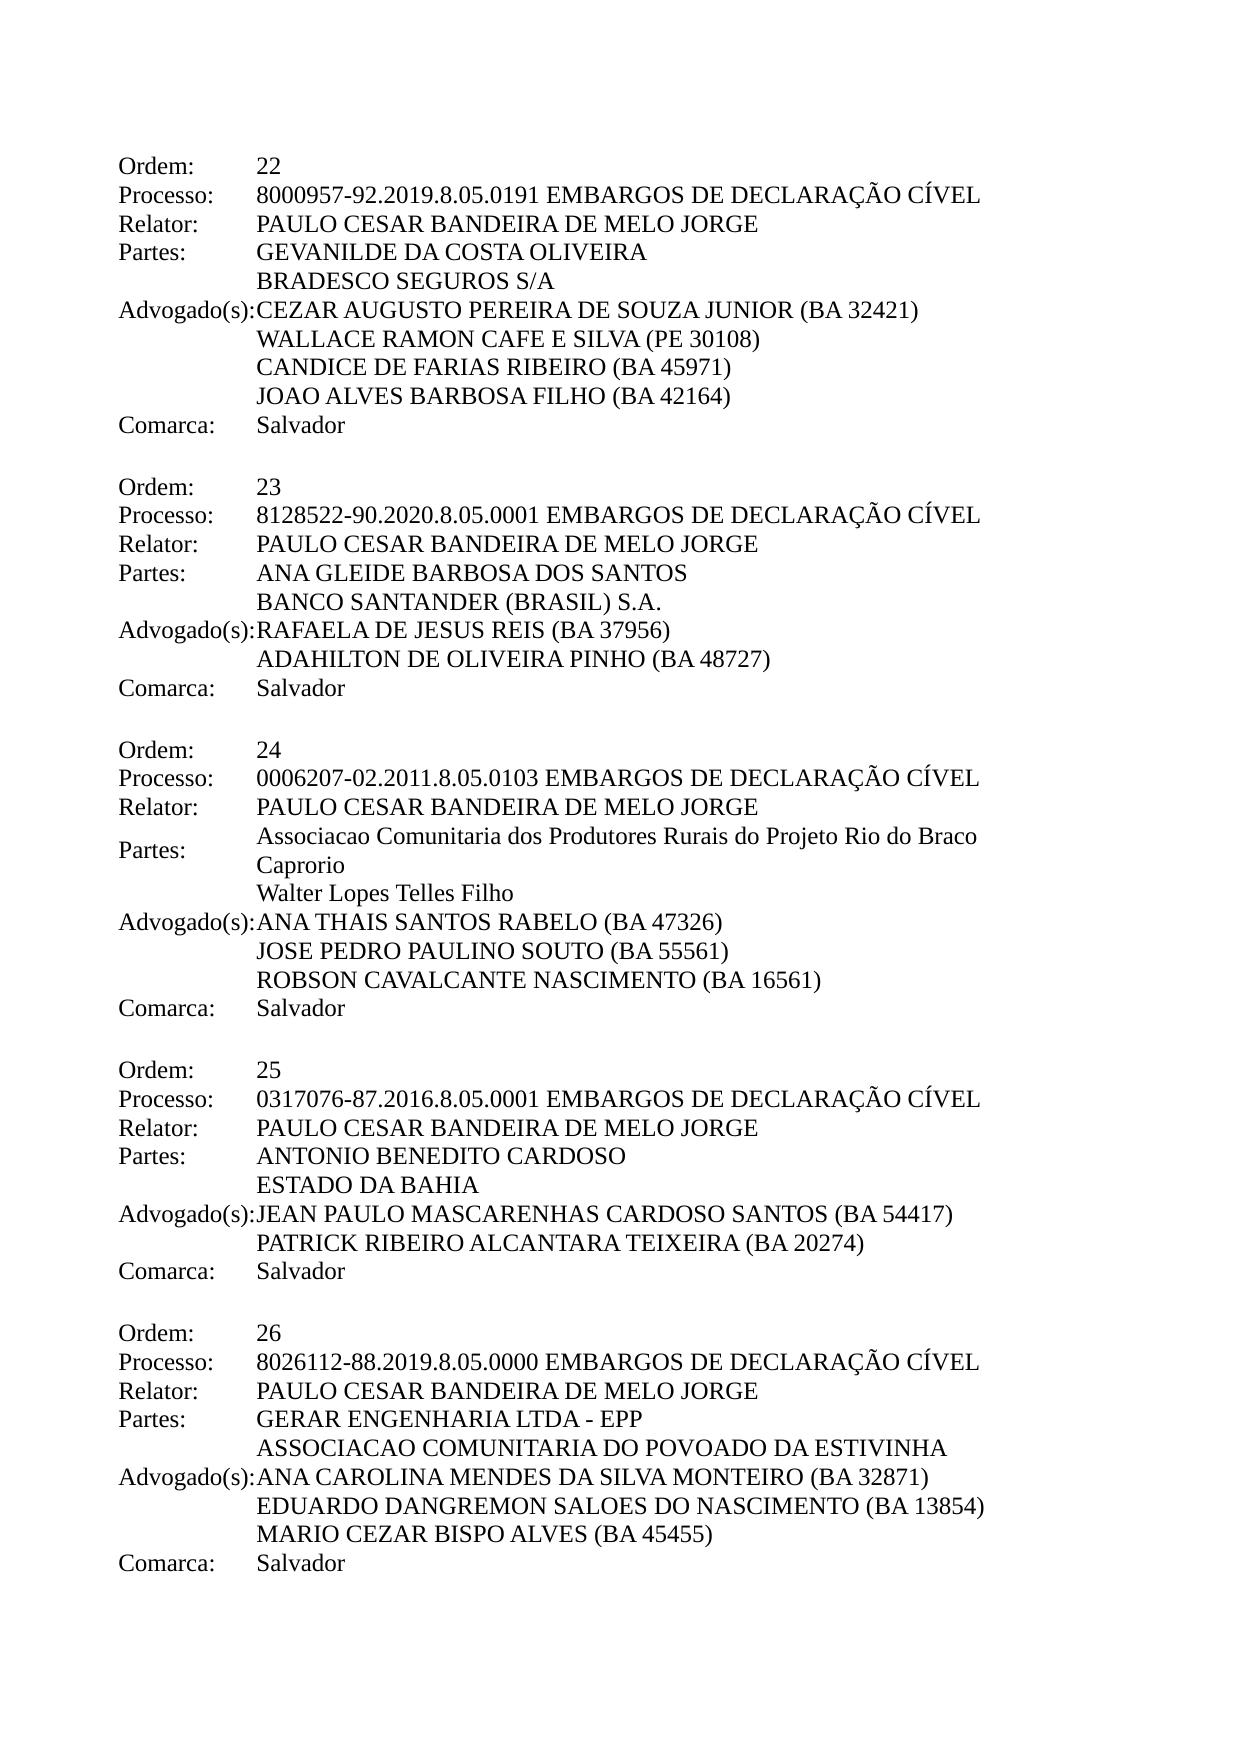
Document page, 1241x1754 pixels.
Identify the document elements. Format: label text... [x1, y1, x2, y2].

table_header 24 [256, 735, 1072, 763]
table_cell PAULO CESAR BANDEIRA DE MELO JORGE [256, 1113, 984, 1141]
table_cell WALLACE RAMON CAFE E SILVA (PE 30108) [256, 324, 984, 352]
table_cell Salvador [256, 994, 1072, 1022]
table_cell Advogado(s): [118, 1199, 256, 1228]
table_cell Partes: [118, 238, 256, 266]
table_cell ADAHILTON DE OLIVEIRA PINHO (BA 48727) [256, 644, 984, 673]
table_cell BRADESCO SEGUROS S/A [256, 266, 984, 295]
table_cell ASSOCIACAO COMUNITARIA DO POVOADO DA ESTIVINHA [256, 1433, 990, 1462]
table_header 26 [256, 1318, 990, 1347]
table_cell BANCO SANTANDER (BRASIL) S.A. [256, 587, 984, 615]
table_cell PATRICK RIBEIRO ALCANTARA TEIXEIRA (BA 20274) [256, 1228, 984, 1256]
table_cell PAULO CESAR BANDEIRA DE MELO JORGE [256, 529, 984, 558]
table_cell GEVANILDE DA COSTA OLIVEIRA [256, 238, 984, 266]
table_cell Relator: [118, 1113, 256, 1141]
table_cell EDUARDO DANGREMON SALOES DO NASCIMENTO (BA 13854) [256, 1491, 990, 1519]
table_header Ordem: [118, 735, 256, 763]
table_cell MARIO CEZAR BISPO ALVES (BA 45455) [256, 1520, 990, 1548]
table_cell 8000957-92.2019.8.05.0191 EMBARGOS DE DECLARAÇÃO CÍVEL [256, 180, 984, 209]
table_cell GERAR ENGENHARIA LTDA - EPP [256, 1405, 990, 1433]
table_header Ordem: [118, 151, 256, 180]
table_header Ordem: [118, 1055, 256, 1084]
table_cell Processo: [118, 500, 256, 529]
table_cell Processo: [118, 1084, 256, 1113]
table_cell Comarca: [118, 673, 256, 702]
table_cell Advogado(s): [118, 615, 256, 644]
table_cell [118, 1491, 256, 1519]
table_cell Advogado(s): [118, 1462, 256, 1491]
table_cell ROBSON CAVALCANTE NASCIMENTO (BA 16561) [256, 965, 1072, 993]
table_cell [118, 1170, 256, 1199]
table_cell ESTADO DA BAHIA [256, 1170, 984, 1199]
table_cell PAULO CESAR BANDEIRA DE MELO JORGE [256, 792, 1072, 821]
table_header Ordem: [118, 1318, 256, 1347]
table_cell JOSE PEDRO PAULINO SOUTO (BA 55561) [256, 936, 1072, 965]
table_cell CEZAR AUGUSTO PEREIRA DE SOUZA JUNIOR (BA 32421) [256, 295, 984, 324]
table_cell Associacao Comunitaria dos Produtores Rurais do Projeto Rio do Braco Caprorio [256, 821, 1072, 878]
table_cell Partes: [118, 558, 256, 587]
table_cell ANTONIO BENEDITO CARDOSO [256, 1141, 984, 1170]
table_cell [118, 266, 256, 295]
table_cell Processo: [118, 1347, 256, 1376]
table_header Ordem: [118, 472, 256, 500]
table_cell Advogado(s): [118, 295, 256, 324]
table_cell Processo: [118, 764, 256, 792]
table_cell 8026112-88.2019.8.05.0000 EMBARGOS DE DECLARAÇÃO CÍVEL [256, 1347, 990, 1376]
table_cell [118, 353, 256, 381]
table_header 23 [256, 472, 984, 500]
table_cell Salvador [256, 1548, 990, 1577]
table_cell Comarca: [118, 994, 256, 1022]
table_cell PAULO CESAR BANDEIRA DE MELO JORGE [256, 209, 984, 237]
table_cell CANDICE DE FARIAS RIBEIRO (BA 45971) [256, 353, 984, 381]
table_cell Comarca: [118, 1548, 256, 1577]
table_cell Partes: [118, 1405, 256, 1433]
table_cell Relator: [118, 1376, 256, 1404]
table_cell [118, 324, 256, 352]
table_cell Relator: [118, 529, 256, 558]
table_cell Relator: [118, 209, 256, 237]
table_cell 8128522-90.2020.8.05.0001 EMBARGOS DE DECLARAÇÃO CÍVEL [256, 500, 984, 529]
table_cell Relator: [118, 792, 256, 821]
table_cell [118, 381, 256, 410]
table_cell Comarca: [118, 410, 256, 439]
table_cell ANA GLEIDE BARBOSA DOS SANTOS [256, 558, 984, 587]
table_cell [118, 936, 256, 965]
table_cell [118, 1228, 256, 1256]
table_cell PAULO CESAR BANDEIRA DE MELO JORGE [256, 1376, 990, 1404]
table_cell [118, 965, 256, 993]
table_cell [118, 644, 256, 673]
table_cell Comarca: [118, 1256, 256, 1285]
table_header 22 [256, 151, 984, 180]
table_cell 0317076-87.2016.8.05.0001 EMBARGOS DE DECLARAÇÃO CÍVEL [256, 1084, 984, 1113]
table_cell ANA CAROLINA MENDES DA SILVA MONTEIRO (BA 32871) [256, 1462, 990, 1491]
table_cell ANA THAIS SANTOS RABELO (BA 47326) [256, 907, 1072, 936]
table_cell Partes: [118, 1141, 256, 1170]
table_cell [118, 879, 256, 907]
table_cell [118, 1520, 256, 1548]
table_cell Walter Lopes Telles Filho [256, 879, 1072, 907]
table_cell JOAO ALVES BARBOSA FILHO (BA 42164) [256, 381, 984, 410]
table_cell Salvador [256, 410, 984, 439]
table_cell Advogado(s): [118, 907, 256, 936]
table_cell Partes: [118, 821, 256, 878]
table_cell [118, 587, 256, 615]
table_cell RAFAELA DE JESUS REIS (BA 37956) [256, 615, 984, 644]
table_cell Salvador [256, 1256, 984, 1285]
table_cell 0006207-02.2011.8.05.0103 EMBARGOS DE DECLARAÇÃO CÍVEL [256, 764, 1072, 792]
table_cell JEAN PAULO MASCARENHAS CARDOSO SANTOS (BA 54417) [256, 1199, 984, 1228]
table_header 25 [256, 1055, 984, 1084]
table_cell Processo: [118, 180, 256, 209]
table_cell Salvador [256, 673, 984, 702]
table_cell [118, 1433, 256, 1462]
